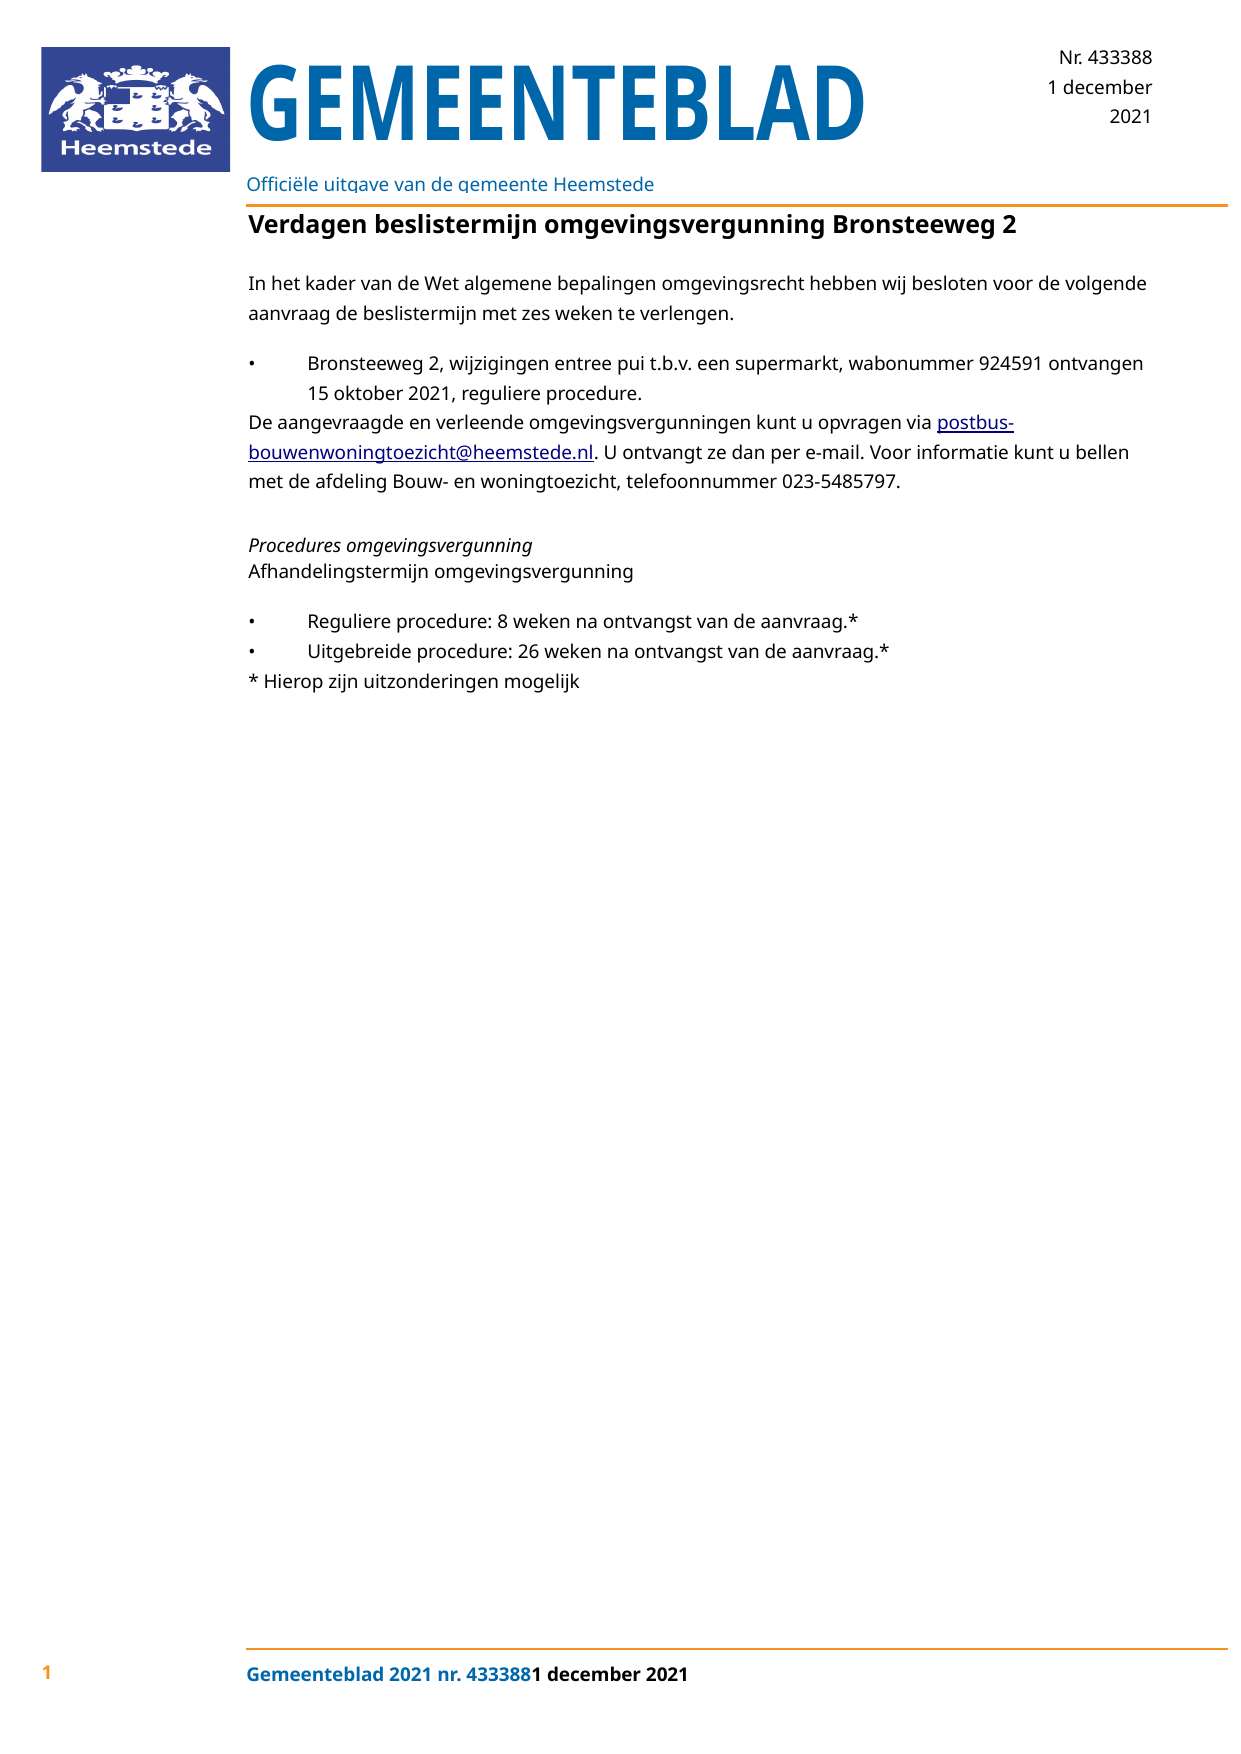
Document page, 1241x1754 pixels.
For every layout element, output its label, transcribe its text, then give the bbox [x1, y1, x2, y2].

list Bronsteeweg 2, wijzigingen entree pui t.b.v. een supermarkt, wabonummer 924591 ontvangen 15 oktober 2021, reguliere procedure. [248, 350, 1152, 406]
text Verdagen beslistermijn omgevingsvergunning Bronsteeweg 2 [248, 207, 1152, 241]
text In het kader van de Wet algemene bepalingen omgevingsrecht hebben wij besloten voor de volgende aanvraag de beslistermijn met zes weken te verlengen. [248, 270, 1152, 326]
list Reguliere procedure: 8 weken na ontvangst van de aanvraag.* [248, 609, 1152, 634]
picture [41, 47, 231, 172]
list Uitgebreide procedure: 26 weken na ontvangst van de aanvraag.* [248, 638, 1152, 664]
text * Hierop zijn uitzonderingen mogelijk [248, 668, 1152, 694]
text Procedures omgevingsvergunning [248, 533, 1152, 558]
text De aangevraagde en verleende omgevingsvergunningen kunt u opvragen via postbus-bouwenwoningtoezicht@heemstede.nl. U ontvangt ze dan per e-mail. Voor informatie kunt u bellen met de afdeling Bouw- en woningtoezicht, telefoonnummer 023-5485797. [248, 409, 1152, 494]
text Afhandelingstermijn omgevingsvergunning [248, 558, 1152, 584]
